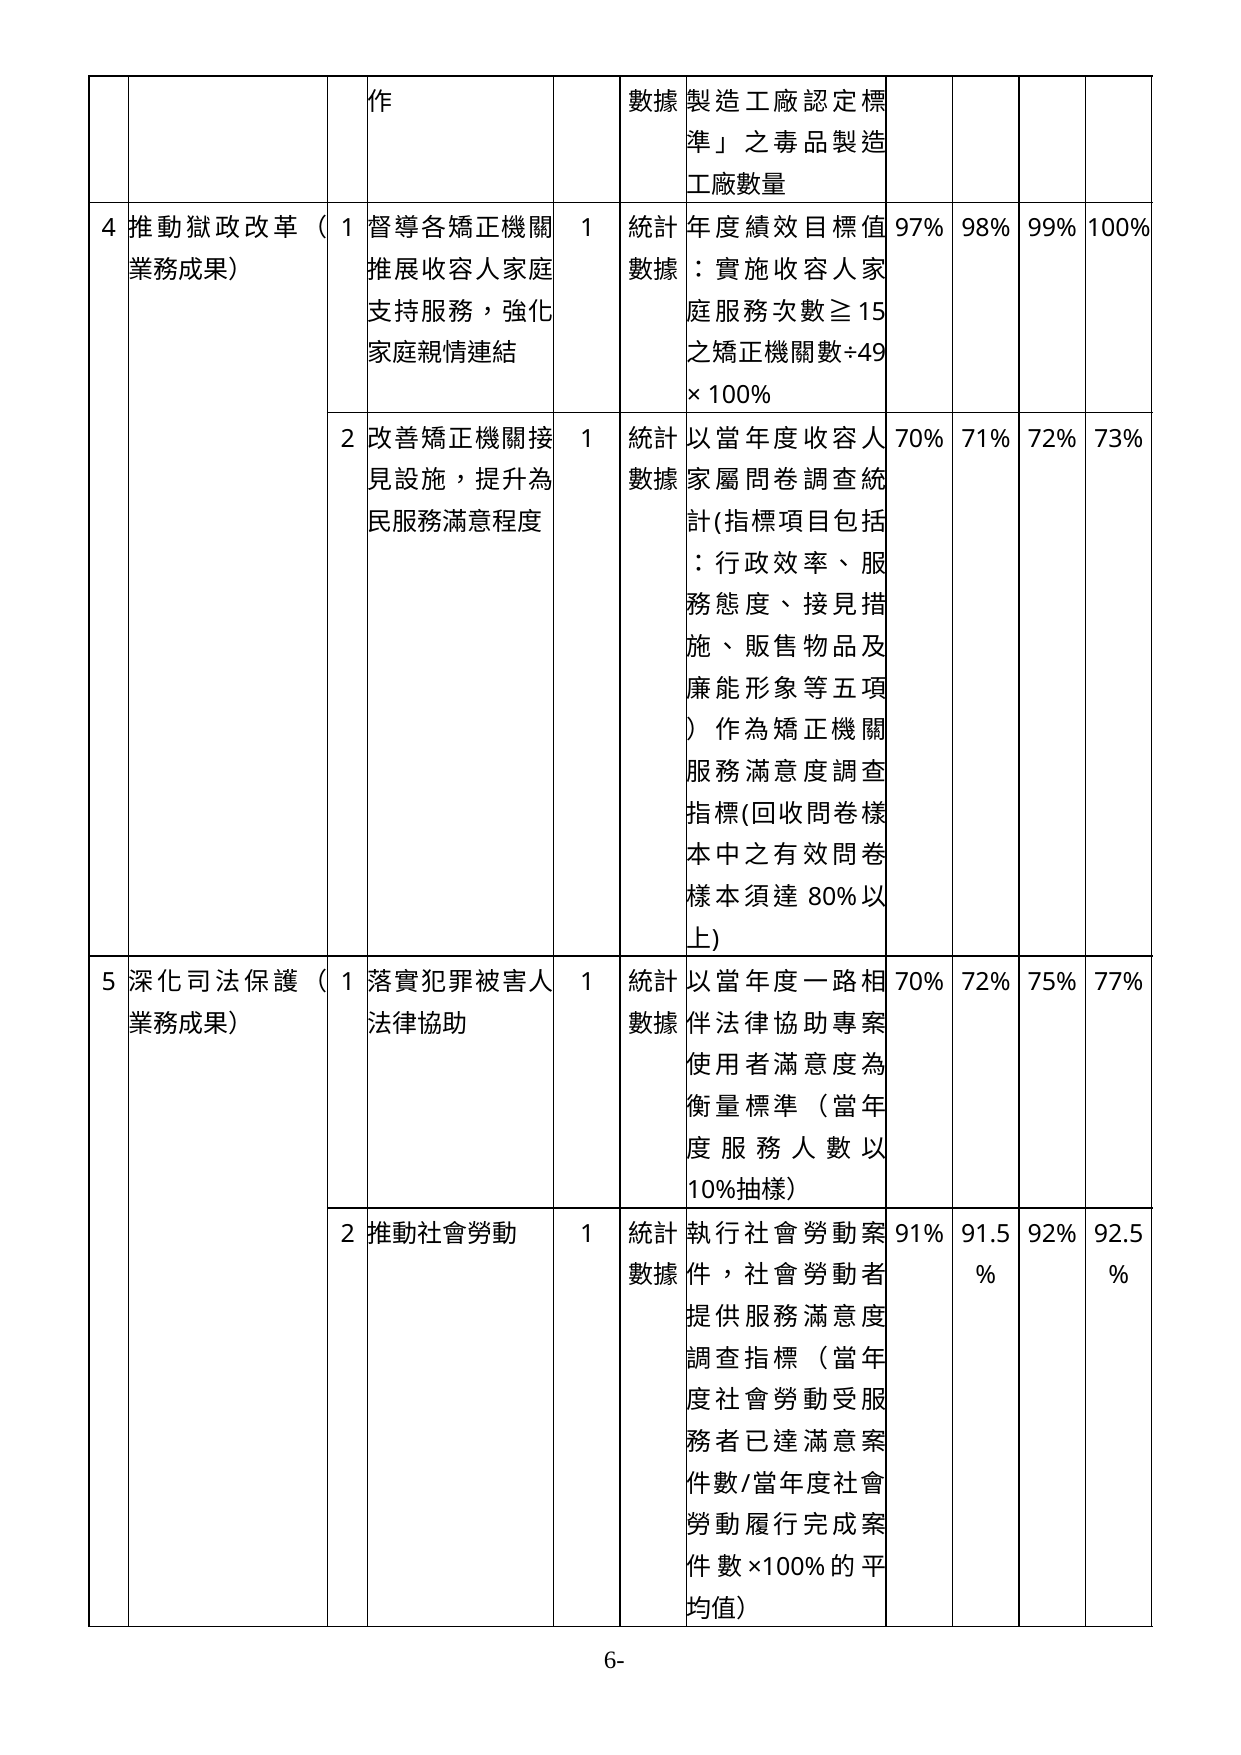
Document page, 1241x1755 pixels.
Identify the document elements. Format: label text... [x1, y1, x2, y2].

table_cell 統計數據 [621, 203, 686, 412]
table_cell 2 [328, 1209, 367, 1626]
table_cell 督導各矯正機關推展收容人家庭支持服務，強化家庭親情連結 [368, 203, 553, 412]
table_cell [1020, 77, 1085, 202]
table_cell [90, 77, 128, 202]
table_cell [328, 77, 367, 202]
table_cell 統計數據 [621, 957, 686, 1207]
table_cell 1 [554, 413, 619, 955]
table_cell [953, 77, 1018, 202]
table_cell 落實犯罪被害人法律協助 [368, 957, 553, 1207]
table_cell 100% [1086, 203, 1151, 412]
table_cell 70% [887, 957, 952, 1207]
table_cell 1 [328, 957, 367, 1207]
table_cell 作 [368, 77, 553, 202]
table_cell 以當年度一路相伴法律協助專案使用者滿意度為衡量標準（當年度服務人數以10%抽樣） [687, 957, 885, 1207]
table_cell 數據 [621, 77, 686, 202]
table_cell [887, 77, 952, 202]
table_cell 執行社會勞動案件，社會勞動者提供服務滿意度調查指標（當年度社會勞動受服務者已達滿意案件數/當年度社會勞動履行完成案件數×100%的平均值） [687, 1209, 885, 1626]
table_cell 統計數據 [621, 1209, 686, 1626]
table_cell [129, 77, 327, 202]
table_cell 92% [1020, 1209, 1085, 1626]
table_cell 75% [1020, 957, 1085, 1207]
table_cell 推動社會勞動 [368, 1209, 553, 1626]
table_cell 91.5% [953, 1209, 1018, 1626]
table_cell 改善矯正機關接見設施，提升為民服務滿意程度 [368, 413, 553, 955]
table_cell 年度績效目標值：實施收容人家庭服務次數≧15之矯正機關數÷49 × 100% [687, 203, 885, 412]
table_cell 98% [953, 203, 1018, 412]
table_cell 92.5% [1086, 1209, 1151, 1626]
table_cell 1 [554, 1209, 619, 1626]
table_cell 4 [90, 203, 128, 955]
table_cell 以當年度收容人家屬問卷調查統計(指標項目包括：行政效率、服務態度、接見措施、販售物品及廉能形象等五項）作為矯正機關服務滿意度調查指標(回收問卷樣本中之有效問卷樣本須達80%以上) [687, 413, 885, 955]
table_cell 1 [554, 203, 619, 412]
table_cell 91% [887, 1209, 952, 1626]
table_cell 99% [1020, 203, 1085, 412]
table_cell [554, 77, 619, 202]
table_cell 統計數據 [621, 413, 686, 955]
table_cell 推動獄政改革（業務成果） [129, 203, 327, 955]
table_cell 70% [887, 413, 952, 955]
table_cell 72% [1020, 413, 1085, 955]
table_cell 1 [328, 203, 367, 412]
table_cell 72% [953, 957, 1018, 1207]
table_cell [1086, 77, 1151, 202]
table_cell 73% [1086, 413, 1151, 955]
table_cell 1 [554, 957, 619, 1207]
table_cell 5 [90, 957, 128, 1626]
table_cell 77% [1086, 957, 1151, 1207]
table_cell 71% [953, 413, 1018, 955]
table_cell 2 [328, 413, 367, 955]
table_cell 深化司法保護（業務成果） [129, 957, 327, 1626]
table_cell 製造工廠認定標準」之毒品製造工廠數量 [687, 77, 885, 202]
table_cell 97% [887, 203, 952, 412]
